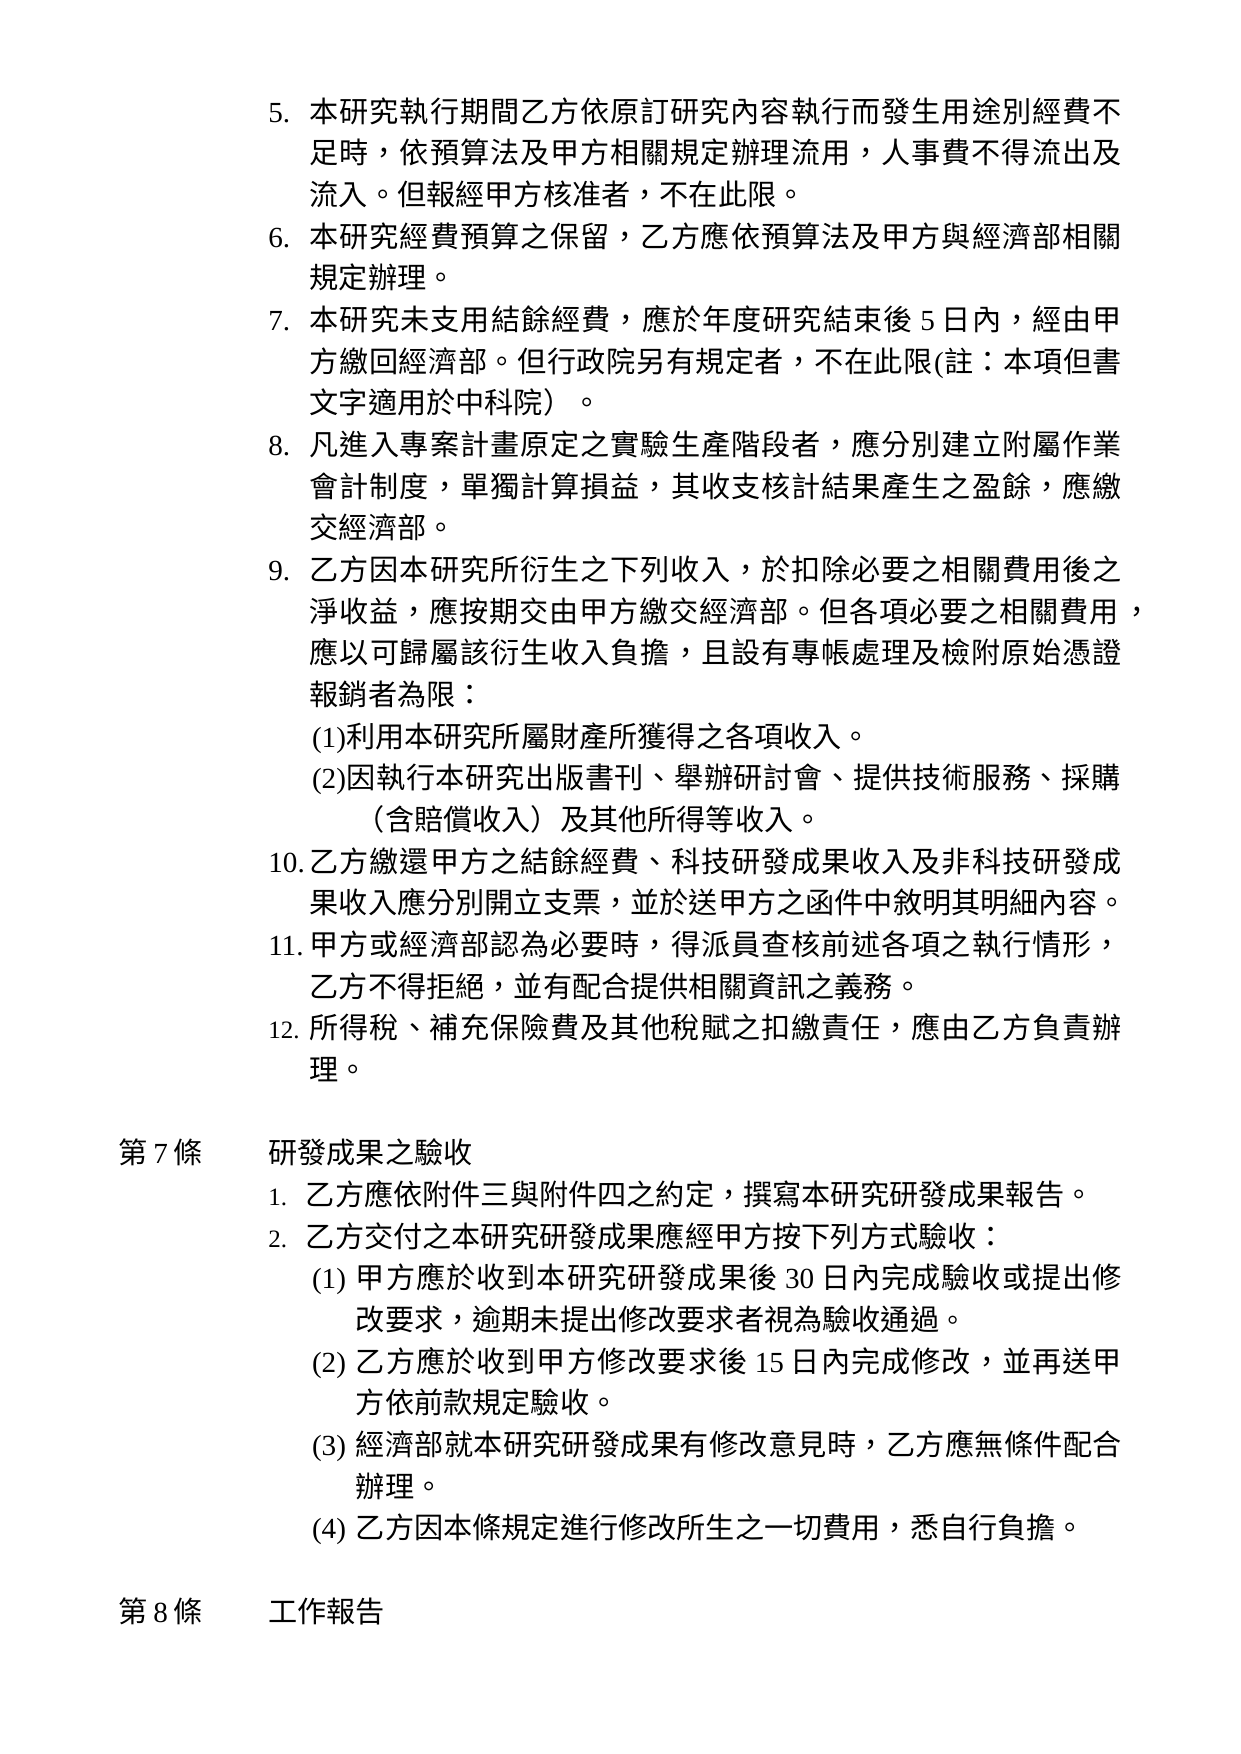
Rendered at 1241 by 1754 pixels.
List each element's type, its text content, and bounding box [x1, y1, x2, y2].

list 乙方應依附件三與附件四之約定，撰寫本研究研發成果報告。 [268, 1172, 1122, 1214]
list 凡進入專案計畫原定之實驗生產階段者，應分別建立附屬作業會計制度，單獨計算損益，其收支核計結果產生之盈餘，應繳交經濟部。 [268, 422, 1122, 547]
text (3) 經濟部就本研究研發成果有修改意見時，乙方應無條件配合辦理。 [312, 1422, 1122, 1505]
list 本研究未支用結餘經費，應於年度研究結束後5日內，經由甲方繳回經濟部。但行政院另有規定者，不在此限(註：本項但書文字適用於中科院）。 [268, 297, 1122, 422]
list 所得稅、補充保險費及其他稅賦之扣繳責任，應由乙方負責辦理。 [268, 1005, 1122, 1089]
list 乙方交付之本研究研發成果應經甲方按下列方式驗收： [268, 1214, 1122, 1255]
text (2)因執行本研究出版書刊、舉辦研討會、提供技術服務、採購（含賠償收入）及其他所得等收入。 [312, 755, 1122, 839]
list 乙方繳還甲方之結餘經費、科技研發成果收入及非科技研發成果收入應分別開立支票，並於送甲方之函件中敘明其明細內容。 [268, 839, 1122, 922]
text (1)利用本研究所屬財產所獲得之各項收入。 [312, 714, 1122, 755]
list 甲方或經濟部認為必要時，得派員查核前述各項之執行情形，乙方不得拒絕，並有配合提供相關資訊之義務。 [268, 922, 1122, 1005]
text (1) 甲方應於收到本研究研發成果後30日內完成驗收或提出修改要求，逾期未提出修改要求者視為驗收通過。 [312, 1255, 1122, 1339]
text (4) 乙方因本條規定進行修改所生之一切費用，悉自行負擔。 [312, 1505, 1122, 1547]
list 本研究執行期間乙方依原訂研究內容執行而發生用途別經費不足時，依預算法及甲方相關規定辦理流用，人事費不得流出及流入。但報經甲方核准者，不在此限。 [268, 89, 1122, 214]
list 本研究經費預算之保留，乙方應依預算法及甲方與經濟部相關規定辦理。 [268, 214, 1122, 297]
text 第8條 工作報告 [118, 1589, 1122, 1630]
list 乙方因本研究所衍生之下列收入，於扣除必要之相關費用後之淨收益，應按期交由甲方繳交經濟部。但各項必要之相關費用，應以可歸屬該衍生收入負擔，且設有專帳處理及檢附原始憑證報銷者為限： [268, 547, 1122, 714]
text 第7條 研發成果之驗收 [118, 1130, 1122, 1172]
text (2) 乙方應於收到甲方修改要求後15日內完成修改，並再送甲方依前款規定驗收。 [312, 1339, 1122, 1422]
